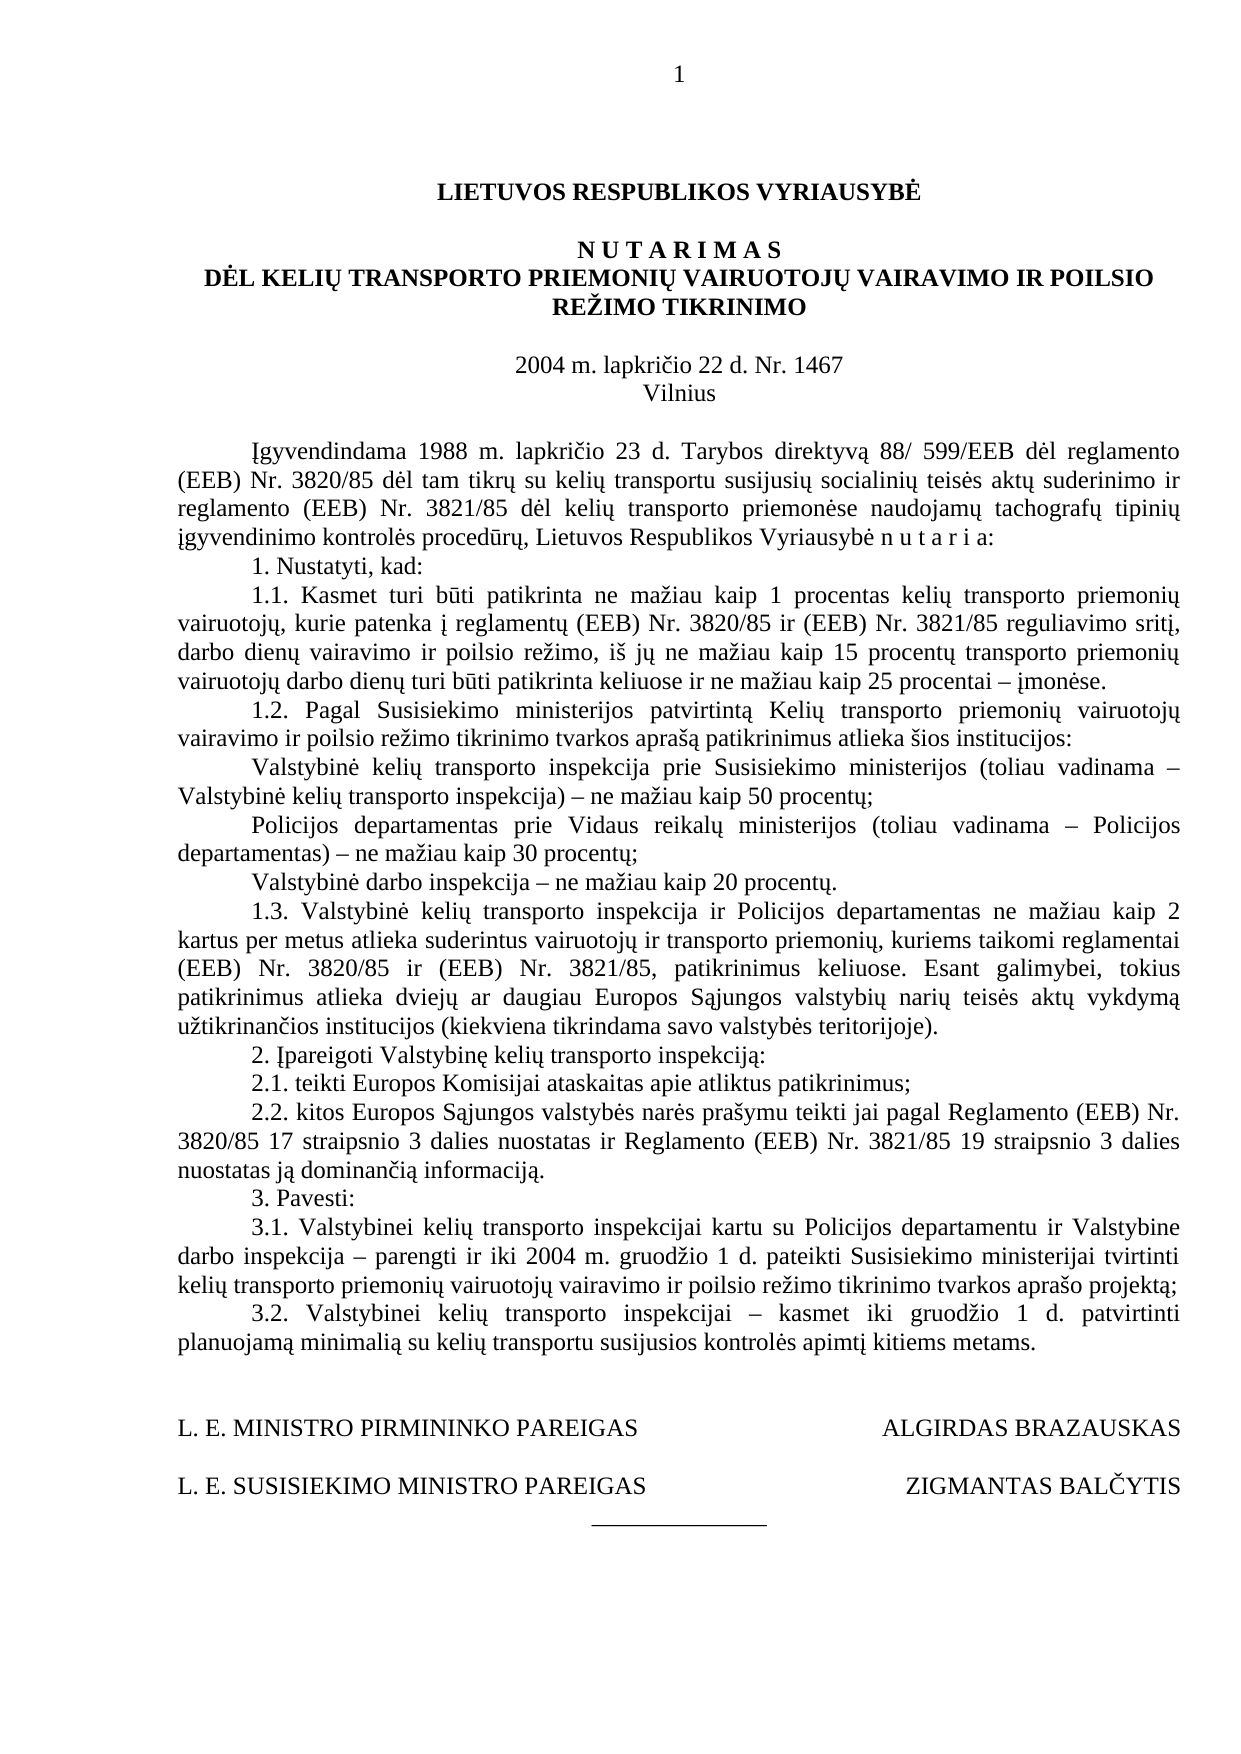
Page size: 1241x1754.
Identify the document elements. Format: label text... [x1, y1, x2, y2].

text 3.1. Valstybinei kelių transporto inspekcijai kartu su Policijos departamentu ir Valstybine darbo inspekcija – parengti ir iki 2004 m. gruodžio 1 d. pateikti Susisiekimo ministerijai tvirtinti kelių transporto priemonių vairuotojų vairavimo ir poilsio režimo tikrinimo tvarkos aprašo projektą; [177, 1212, 1181, 1298]
text Policijos departamentas prie Vidaus reikalų ministerijos (toliau vadinama – Policijos departamentas) – ne mažiau kaip 30 procentų; [177, 810, 1181, 867]
text 2.1. teikti Europos Komisijai ataskaitas apie atliktus patikrinimus; [177, 1068, 1181, 1097]
text Įgyvendindama 1988 m. lapkričio 23 d. Tarybos direktyvą 88/ 599/EEB dėl reglamento (EEB) Nr. 3820/85 dėl tam tikrų su kelių transportu susijusių socialinių teisės aktų suderinimo ir reglamento (EEB) Nr. 3821/85 dėl kelių transporto priemonėse naudojamų tachografų tipinių įgyvendinimo kontrolės procedūrų, Lietuvos Respublikos Vyriausybė nutaria: [177, 436, 1181, 551]
text N U T A R I M A S [177, 235, 1181, 263]
text LIETUVOS RESPUBLIKOS VYRIAUSYBĖ [177, 177, 1181, 206]
text 3.2. Valstybinei kelių transporto inspekcijai – kasmet iki gruodžio 1 d. patvirtinti planuojamą minimalią su kelių transportu susijusios kontrolės apimtį kitiems metams. [177, 1298, 1181, 1356]
text L. E. MINISTRO PIRMININKO PAREIGAS ALGIRDAS BRAZAUSKAS [177, 1413, 1181, 1442]
text Valstybinė kelių transporto inspekcija prie Susisiekimo ministerijos (toliau vadinama – Valstybinė kelių transporto inspekcija) – ne mažiau kaip 50 procentų; [177, 752, 1181, 810]
text Valstybinė darbo inspekcija – ne mažiau kaip 20 procentų. [177, 867, 1181, 896]
text 2.2. kitos Europos Sąjungos valstybės narės prašymu teikti jai pagal Reglamento (EEB) Nr. 3820/85 17 straipsnio 3 dalies nuostatas ir Reglamento (EEB) Nr. 3821/85 19 straipsnio 3 dalies nuostatas ją dominančią informaciją. [177, 1097, 1181, 1183]
text DĖL KELIŲ TRANSPORTO PRIEMONIŲ VAIRUOTOJŲ VAIRAVIMO IR POILSIO REŽIMO TIKRINIMO [177, 263, 1181, 321]
text 2. Įpareigoti Valstybinę kelių transporto inspekciją: [177, 1040, 1181, 1068]
text Vilnius [177, 378, 1181, 407]
text 1. Nustatyti, kad: [177, 551, 1181, 580]
text 3. Pavesti: [177, 1183, 1181, 1212]
text L. E. SUSISIEKIMO MINISTRO PAREIGAS ZIGMANTAS BALČYTIS [177, 1471, 1181, 1500]
text 1.3. Valstybinė kelių transporto inspekcija ir Policijos departamentas ne mažiau kaip 2 kartus per metus atlieka suderintus vairuotojų ir transporto priemonių, kuriems taikomi reglamentai (EEB) Nr. 3820/85 ir (EEB) Nr. 3821/85, patikrinimus keliuose. Esant galimybei, tokius patikrinimus atlieka dviejų ar daugiau Europos Sąjungos valstybių narių teisės aktų vykdymą užtikrinančios institucijos (kiekviena tikrindama savo valstybės teritorijoje). [177, 896, 1181, 1040]
text 1.2. Pagal Susisiekimo ministerijos patvirtintą Kelių transporto priemonių vairuotojų vairavimo ir poilsio režimo tikrinimo tvarkos aprašą patikrinimus atlieka šios institucijos: [177, 695, 1181, 752]
text 1.1. Kasmet turi būti patikrinta ne mažiau kaip 1 procentas kelių transporto priemonių vairuotojų, kurie patenka į reglamentų (EEB) Nr. 3820/85 ir (EEB) Nr. 3821/85 reguliavimo sritį, darbo dienų vairavimo ir poilsio režimo, iš jų ne mažiau kaip 15 procentų transporto priemonių vairuotojų darbo dienų turi būti patikrinta keliuose ir ne mažiau kaip 25 procentai – įmonėse. [177, 580, 1181, 695]
text 2004 m. lapkričio 22 d. Nr. 1467 [177, 350, 1181, 378]
text ______________ [177, 1500, 1181, 1528]
